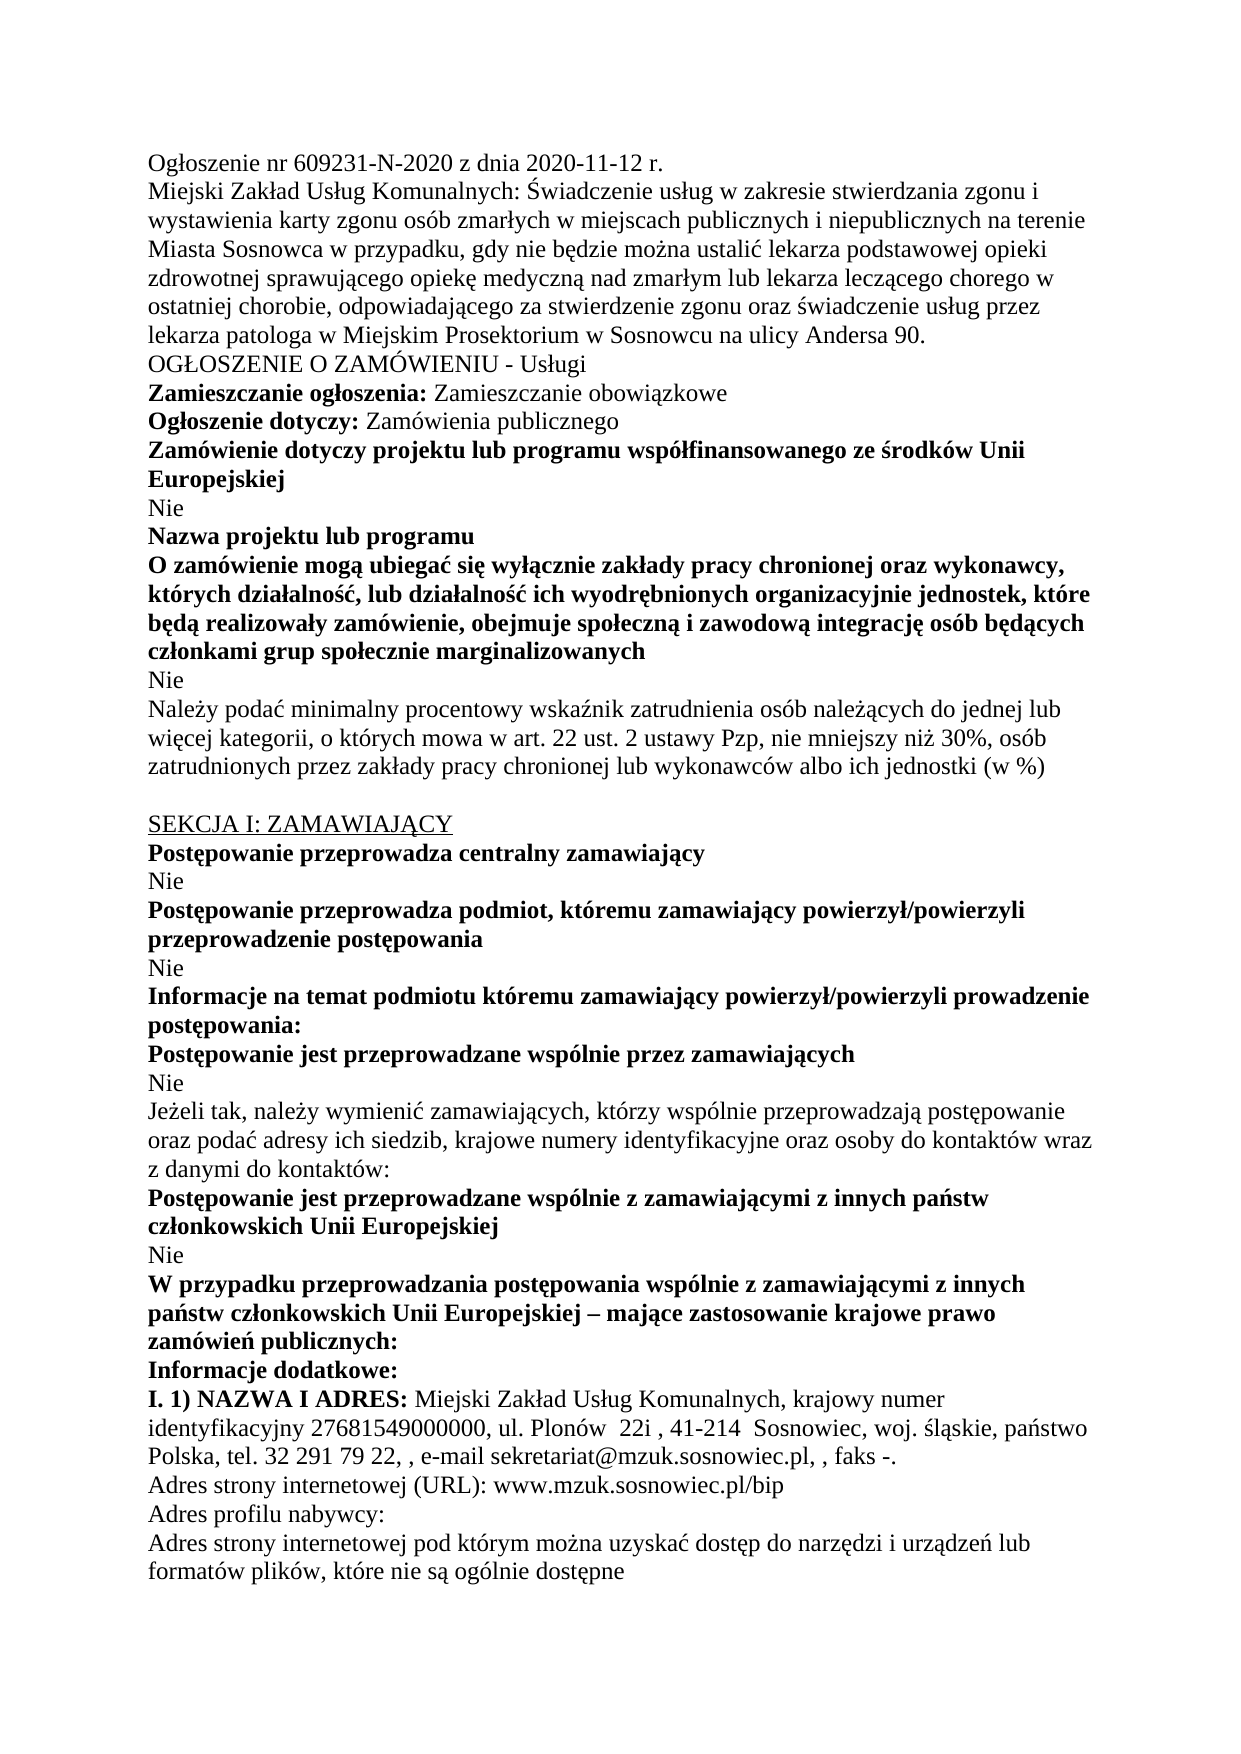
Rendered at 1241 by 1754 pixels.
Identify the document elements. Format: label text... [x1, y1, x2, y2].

text I. 1) NAZWA I ADRES: Miejski Zakład Usług Komunalnych, krajowy numer identyfikacyjny 27681549000000, ul. Plonów 22i , 41-214 Sosnowiec, woj. śląskie, państwo Polska, tel. 32 291 79 22, , e-mail sekretariat@mzuk.sosnowiec.pl, , faks -. Adres strony internetowej (URL): www.mzuk.sosnowiec.pl/bip Adres profilu nabywcy: Adres strony internetowej pod którym można uzyskać dostęp do narzędzi i urządzeń lub formatów plików, które nie są ogólnie dostępne [148, 1384, 1093, 1585]
text Nazwa projektu lub programu O zamówienie mogą ubiegać się wyłącznie zakłady pracy chronionej oraz wykonawcy, których działalność, lub działalność ich wyodrębnionych organizacyjnie jednostek, które będą realizowały zamówienie, obejmuje społeczną i zawodową integrację osób będących członkami grup społecznie marginalizowanych [148, 521, 1093, 665]
text Zamieszczanie ogłoszenia: Zamieszczanie obowiązkowe [148, 378, 1093, 406]
text Postępowanie przeprowadza centralny zamawiający [148, 838, 1093, 866]
text Nie [148, 665, 1093, 694]
text Informacje na temat podmiotu któremu zamawiający powierzył/powierzyli prowadzenie postępowania: Postępowanie jest przeprowadzane wspólnie przez zamawiających [148, 981, 1093, 1068]
text Miejski Zakład Usług Komunalnych: Świadczenie usług w zakresie stwierdzania zgonu i wystawienia karty zgonu osób zmarłych w miejscach publicznych i niepublicznych na terenie Miasta Sosnowca w przypadku, gdy nie będzie można ustalić lekarza podstawowej opieki zdrowotnej sprawującego opiekę medyczną nad zmarłym lub lekarza leczącego chorego w ostatniej chorobie, odpowiadającego za stwierdzenie zgonu oraz świadczenie usług przez lekarza patologa w Miejskim Prosektorium w Sosnowcu na ulicy Andersa 90. OGŁOSZENIE O ZAMÓWIENIU - Usługi [148, 176, 1093, 378]
text Ogłoszenie nr 609231-N-2020 z dnia 2020-11-12 r. [148, 148, 1093, 176]
text Należy podać minimalny procentowy wskaźnik zatrudnienia osób należących do jednej lub więcej kategorii, o których mowa w art. 22 ust. 2 ustawy Pzp, nie mniejszy niż 30%, osób zatrudnionych przez zakłady pracy chronionej lub wykonawców albo ich jednostki (w %) [148, 694, 1093, 809]
text W przypadku przeprowadzania postępowania wspólnie z zamawiającymi z innych państw członkowskich Unii Europejskiej – mające zastosowanie krajowe prawo zamówień publicznych: Informacje dodatkowe: [148, 1269, 1093, 1384]
text Nie [148, 866, 1093, 895]
text Zamówienie dotyczy projektu lub programu współfinansowanego ze środków Unii Europejskiej [148, 435, 1093, 493]
text Nie [148, 1240, 1093, 1269]
text Nie [148, 493, 1093, 521]
text Postępowanie przeprowadza podmiot, któremu zamawiający powierzył/powierzyli przeprowadzenie postępowania [148, 895, 1093, 953]
text Jeżeli tak, należy wymienić zamawiających, którzy wspólnie przeprowadzają postępowanie oraz podać adresy ich siedzib, krajowe numery identyfikacyjne oraz osoby do kontaktów wraz z danymi do kontaktów: Postępowanie jest przeprowadzane wspólnie z zamawiającymi z innych państw członkowskich Unii Europejskiej [148, 1096, 1093, 1240]
text Ogłoszenie dotyczy: Zamówienia publicznego [148, 406, 1093, 435]
text SEKCJA I: ZAMAWIAJĄCY [148, 809, 1093, 838]
text Nie [148, 953, 1093, 981]
text Nie [148, 1068, 1093, 1096]
